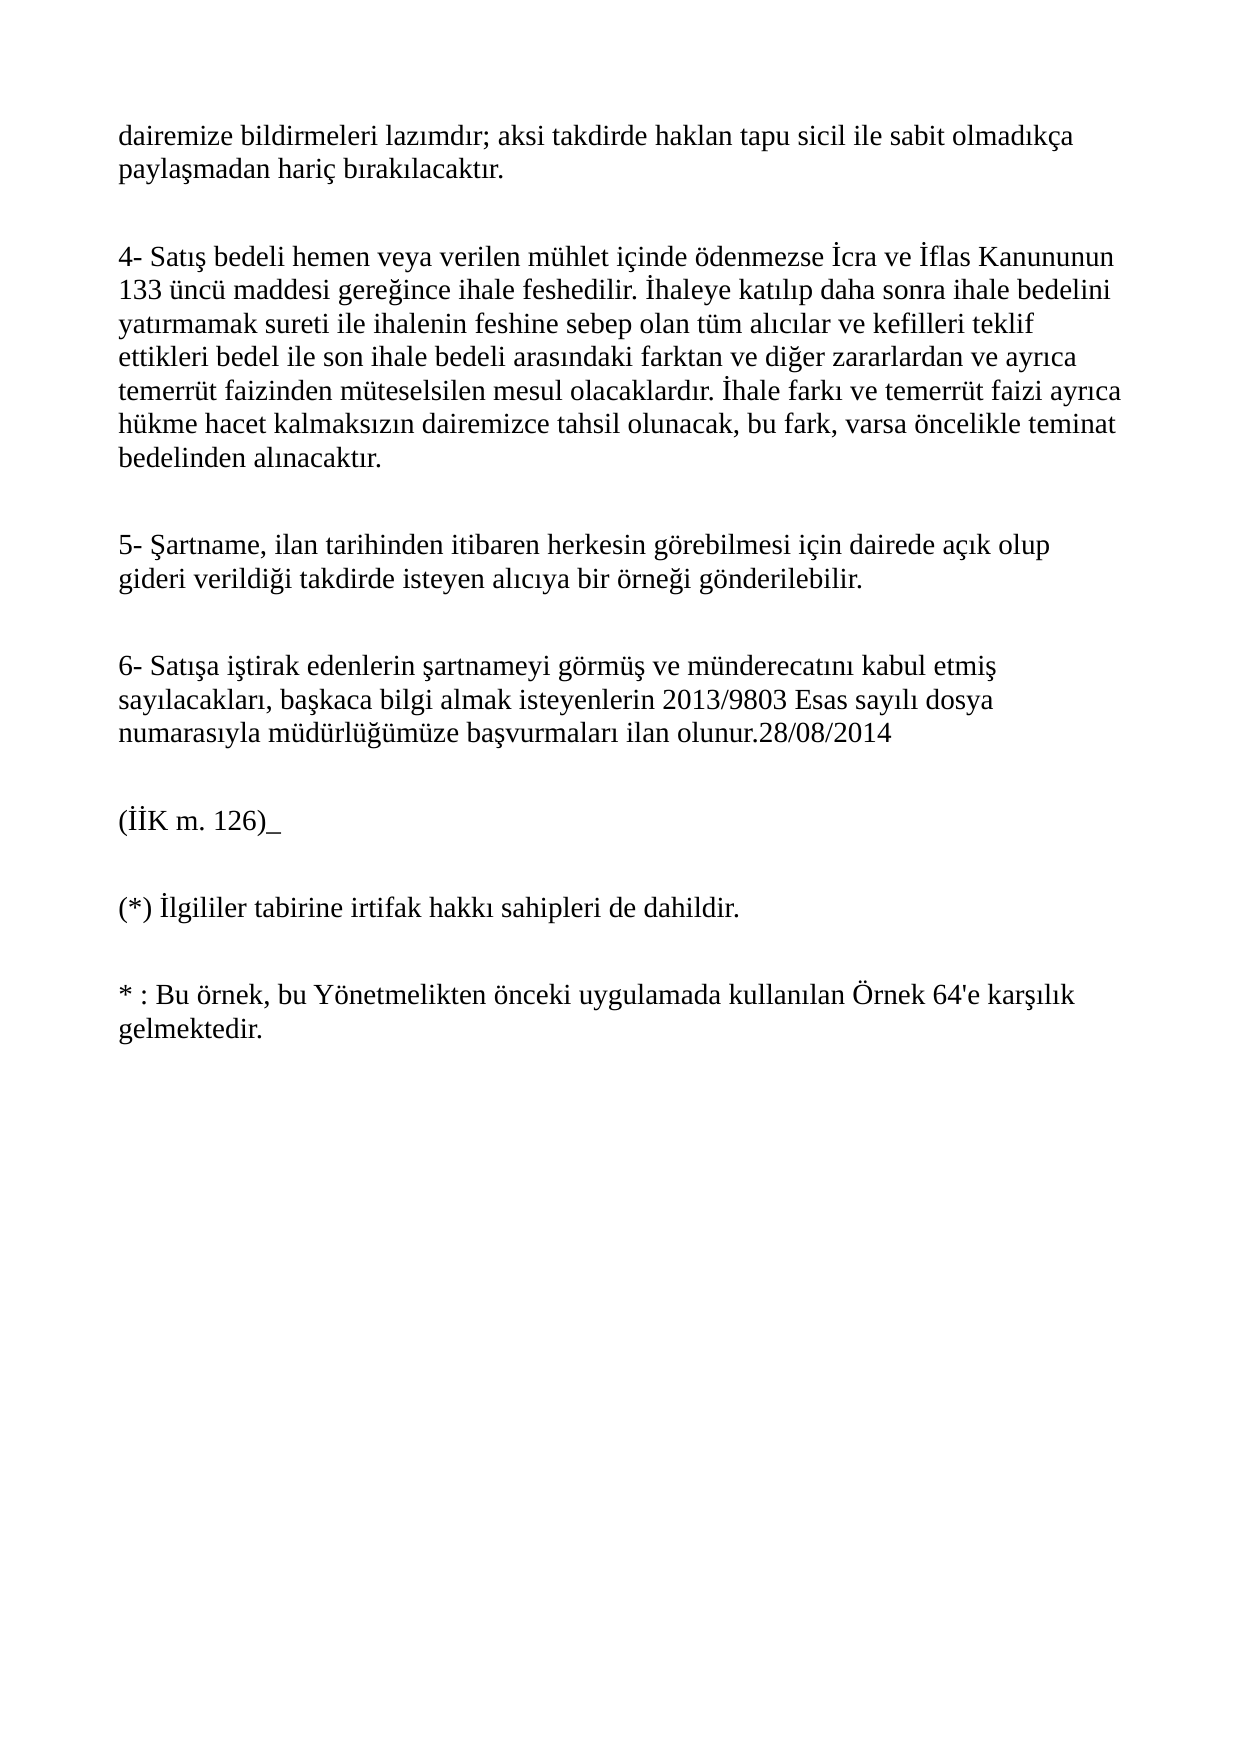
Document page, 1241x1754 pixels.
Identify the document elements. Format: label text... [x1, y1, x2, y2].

text (*) İlgililer tabirine irtifak hakkı sahipleri de dahildir. [118, 890, 1122, 923]
text dairemize bildirmeleri lazımdır; aksi takdirde haklan tapu sicil ile sabit olmadıkça paylaşmadan hariç bırakılacaktır. [118, 118, 1122, 185]
text 4- Satış bedeli hemen veya verilen mühlet içinde ödenmezse İcra ve İflas Kanununun 133 üncü maddesi gereğince ihale feshedilir. İhaleye katılıp daha sonra ihale bedelini yatırmamak sureti ile ihalenin feshine sebep olan tüm alıcılar ve kefilleri teklif ettikleri bedel ile son ihale bedeli arasındaki farktan ve diğer zararlardan ve ayrıca temerrüt faizinden müteselsilen mesul olacaklardır. İhale farkı ve temerrüt faizi ayrıca hükme hacet kalmaksızın dairemizce tahsil olunacak, bu fark, varsa öncelikle teminat bedelinden alınacaktır. [118, 239, 1122, 474]
text 6- Satışa iştirak edenlerin şartnameyi görmüş ve münderecatını kabul etmiş sayılacakları, başkaca bilgi almak isteyenlerin 2013/9803 Esas sayılı dosya numarasıyla müdürlüğümüze başvurmaları ilan olunur.28/08/2014 [118, 648, 1122, 749]
text (İİK m. 126)_ [118, 803, 1122, 836]
text * : Bu örnek, bu Yönetmelikten önceki uygulamada kullanılan Örnek 64'e karşılık gelmektedir. [118, 977, 1122, 1044]
text 5- Şartname, ilan tarihinden itibaren herkesin görebilmesi için dairede açık olup gideri verildiği takdirde isteyen alıcıya bir örneği gönderilebilir. [118, 527, 1122, 594]
